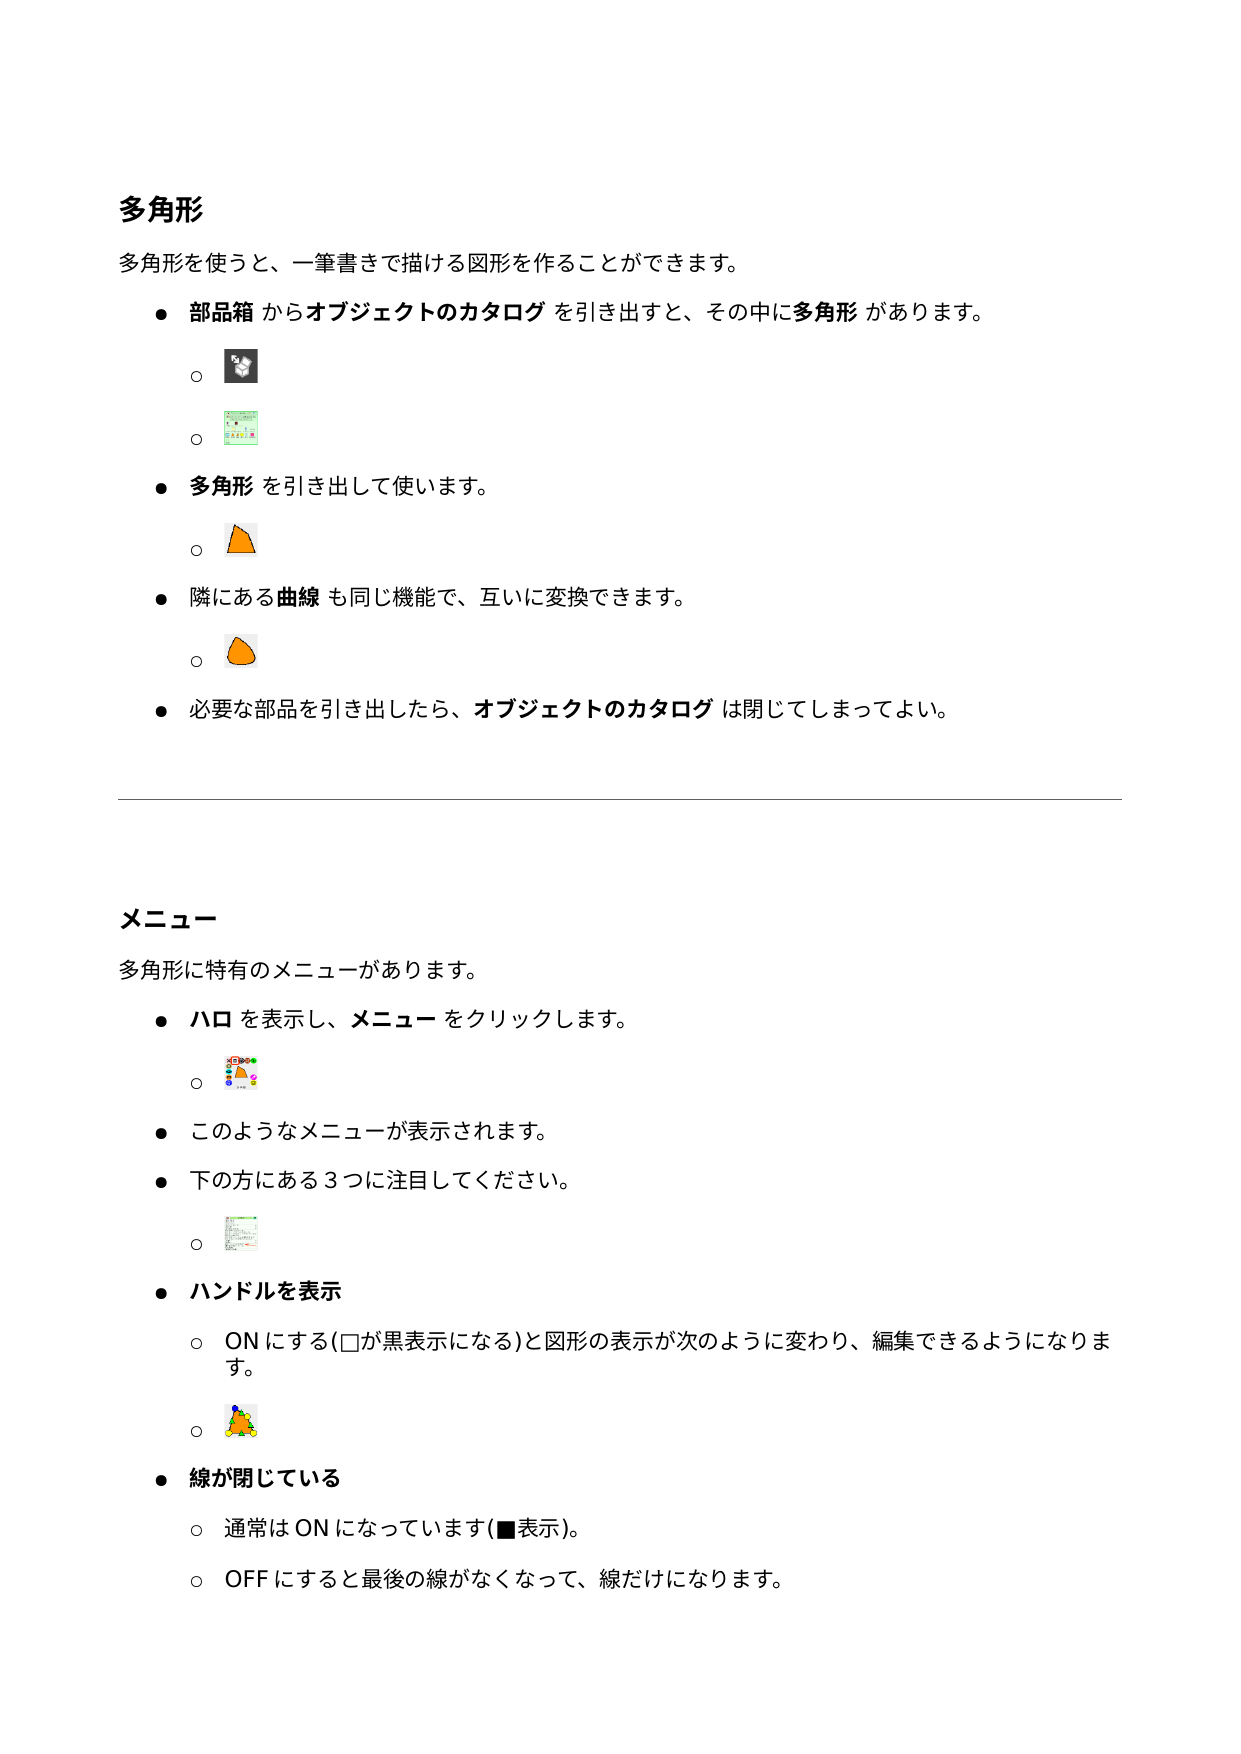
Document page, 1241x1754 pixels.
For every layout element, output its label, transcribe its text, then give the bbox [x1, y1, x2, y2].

picture [224, 1056, 258, 1090]
list 多角形 を引き出して使います。 [153, 474, 1122, 499]
list 線が閉じている [153, 1466, 1122, 1492]
picture [224, 411, 258, 445]
list ONにする(□が黒表示になる)と図形の表示が次のように変わり、編集できるようになります。 [189, 1328, 1122, 1381]
subtitle メニュー [118, 905, 1122, 934]
list 下の方にある３つに注目してください。 [153, 1168, 1122, 1193]
list 必要な部品を引き出したら、オブジェクトのカタログ は閉じてしまってよい。 [153, 697, 1122, 722]
list このようなメニューが表示されます。 [153, 1119, 1122, 1144]
picture [224, 523, 258, 557]
text 多角形を使うと、一筆書きで描ける図形を作ることができます。 [118, 251, 1122, 277]
picture [224, 1216, 258, 1251]
text 多角形に特有のメニューがあります。 [118, 958, 1122, 984]
picture [224, 349, 258, 383]
list OFFにすると最後の線がなくなって、線だけになります。 [189, 1566, 1122, 1592]
picture [224, 634, 258, 668]
list 隣にある曲線 も同じ機能で、互いに変換できます。 [153, 585, 1122, 611]
subtitle 多角形 [118, 193, 1122, 227]
list ハンドルを表示 [153, 1279, 1122, 1305]
list 通常はONになっています(■表示)。 [189, 1516, 1122, 1542]
list ハロ を表示し、メニュー をクリックします。 [153, 1007, 1122, 1033]
picture [224, 1404, 258, 1438]
list 部品箱 からオブジェクトのカタログ を引き出すと、その中に多角形 があります。 [153, 300, 1122, 326]
